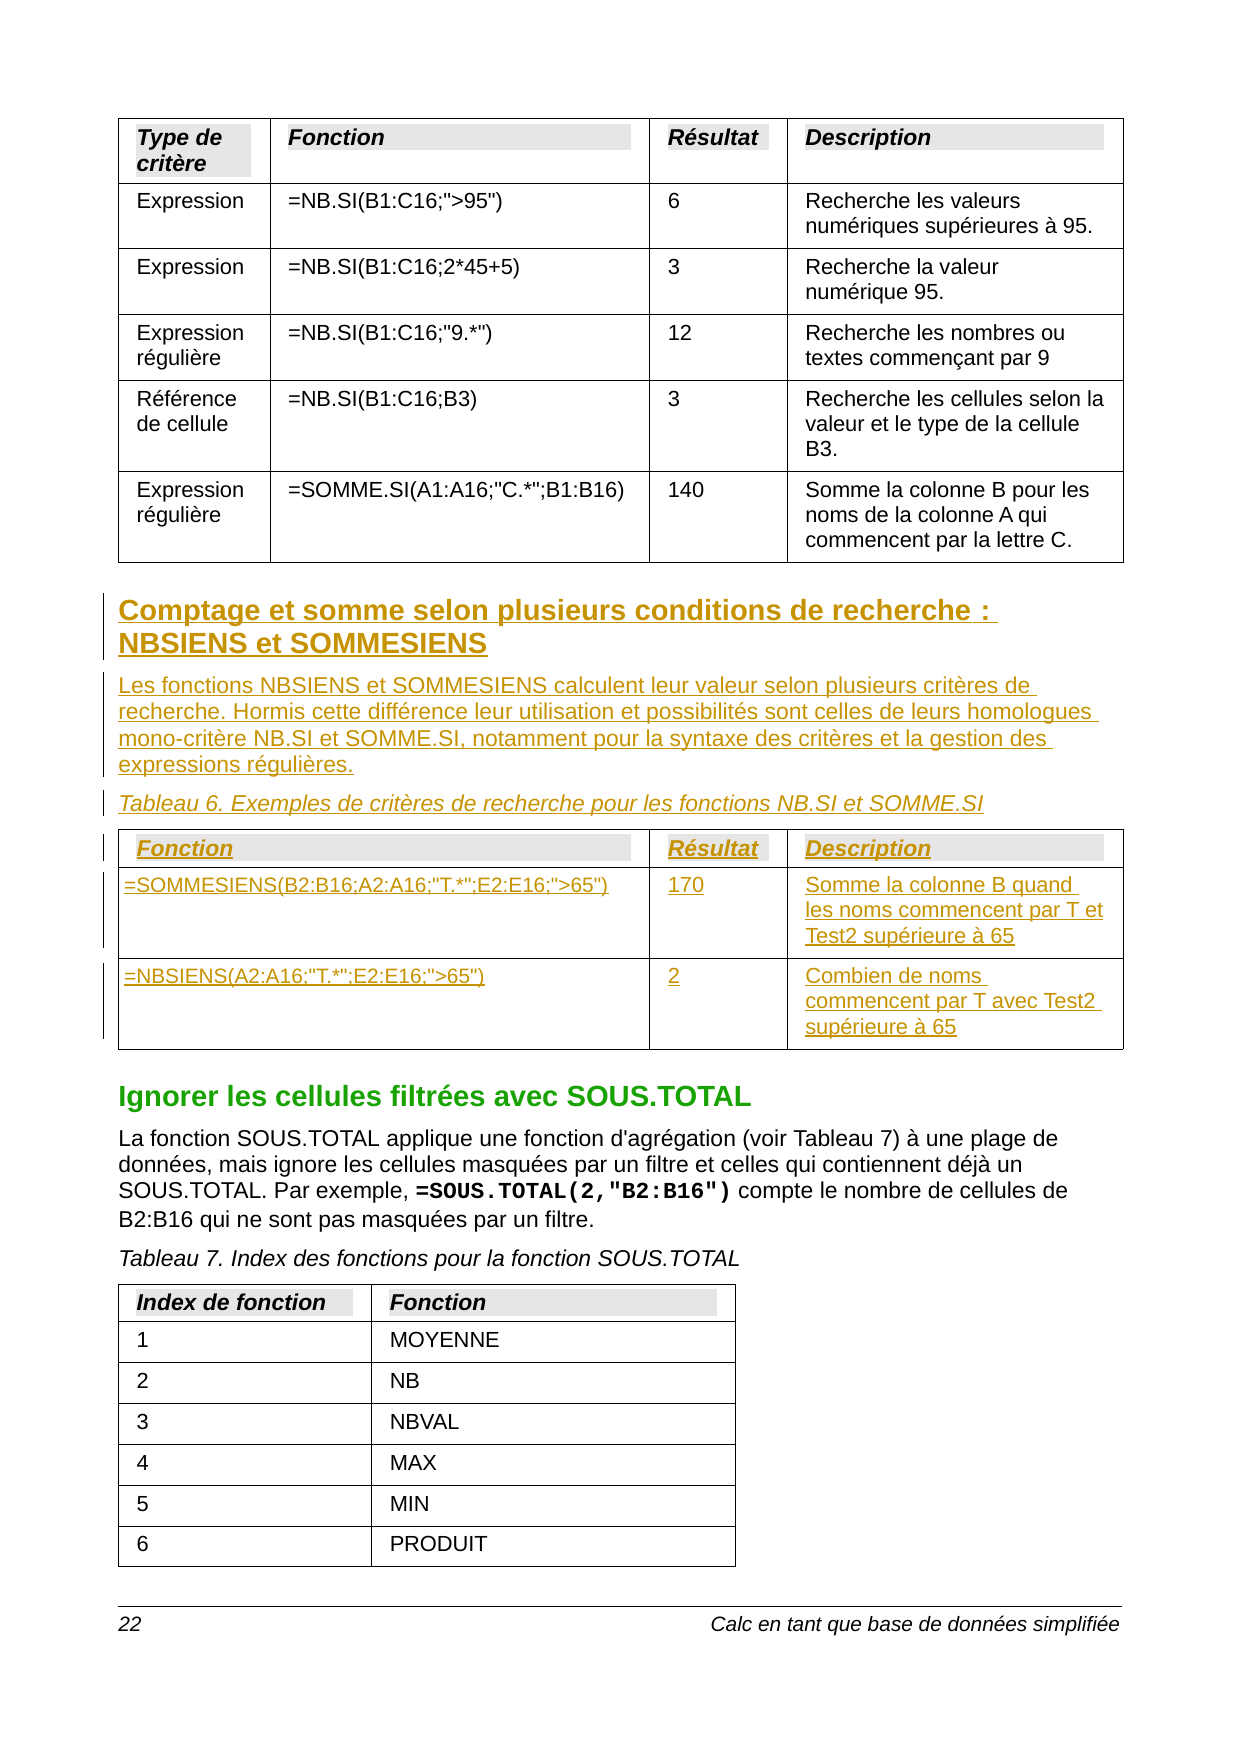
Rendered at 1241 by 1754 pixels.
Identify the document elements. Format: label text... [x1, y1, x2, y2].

table_header Index de fonction [119, 1285, 371, 1321]
table_cell 3 [119, 1404, 371, 1444]
table_cell Somme la colonne B quand les noms commencent par T et Test2 supérieure à 65 [788, 868, 1123, 958]
table_cell 1 [119, 1322, 371, 1362]
table_header Type de critère [119, 119, 270, 182]
table_cell 2 [650, 959, 787, 1049]
table_cell =NBSIENS(A2:A16;"T.*";E2:E16;">65") [119, 959, 649, 1049]
table_cell 3 [650, 381, 787, 471]
text Tableau 6. Exemples de critères de recherche pour les fonctions NB.SI et SOMME.SI [118, 790, 1122, 816]
table_cell Somme la colonne B pour les noms de la colonne A qui commencent par la lettre C. [788, 472, 1123, 562]
table_header Description [788, 830, 1123, 867]
table_cell 170 [650, 868, 787, 958]
table_cell Recherche les cellules selon la valeur et le type de la cellule B3. [788, 381, 1123, 471]
table_cell MAX [372, 1445, 735, 1485]
table_cell Recherche la valeur numérique 95. [788, 249, 1123, 314]
table_cell Expression régulière [119, 472, 270, 562]
table_cell 5 [119, 1486, 371, 1526]
table_header Fonction [372, 1285, 735, 1321]
table_cell 140 [650, 472, 787, 562]
table_cell 12 [650, 315, 787, 380]
table_header Fonction [119, 830, 649, 867]
table_cell Recherche les valeurs numériques supérieures à 95. [788, 184, 1123, 248]
table_cell NB [372, 1363, 735, 1403]
subtitle Ignorer les cellules filtrées avec SOUS.TOTAL [118, 1079, 1122, 1112]
table_header Fonction [271, 119, 649, 182]
table_cell 2 [119, 1363, 371, 1403]
table_cell Référence de cellule [119, 381, 270, 471]
table_cell Expression [119, 184, 270, 248]
table_cell Expression régulière [119, 315, 270, 380]
text Tableau 7. Index des fonctions pour la fonction SOUS.TOTAL [118, 1245, 1122, 1271]
subtitle Comptage et somme selon plusieurs conditions de recherche : NBSIENS et SOMMESIENS [118, 592, 1122, 659]
table_header Résultat [650, 119, 787, 182]
table_cell MOYENNE [372, 1322, 735, 1362]
table_cell =NB.SI(B1:C16;"9.*") [271, 315, 649, 380]
table_cell Expression [119, 249, 270, 314]
table_cell 4 [119, 1445, 371, 1485]
table_cell =SOMMESIENS(B2:B16;A2:A16;"T.*";E2:E16;">65") [119, 868, 649, 958]
text La fonction SOUS.TOTAL applique une fonction d'agrégation (voir Tableau 7) à une plage de données, mais ignore les cellules masquées par un filtre et celles qui contiennent déjà un SOUS.TOTAL. Par exemple, =SOUS.TOTAL(2,"B2:B16") compte le nombre de cellules de B2:B16 qui ne sont pas masquées par un filtre. [118, 1125, 1122, 1232]
table_cell =NB.SI(B1:C16;">95") [271, 184, 649, 248]
table_header Description [788, 119, 1123, 182]
table_cell PRODUIT [372, 1527, 735, 1566]
table_cell =SOMME.SI(A1:A16;"C.*";B1:B16) [271, 472, 649, 562]
table_cell 6 [119, 1527, 371, 1566]
table_cell Recherche les nombres ou textes commençant par 9 [788, 315, 1123, 380]
table_cell =NB.SI(B1:C16;B3) [271, 381, 649, 471]
table_cell NBVAL [372, 1404, 735, 1444]
table_cell 6 [650, 184, 787, 248]
table_cell =NB.SI(B1:C16;2*45+5) [271, 249, 649, 314]
table_cell MIN [372, 1486, 735, 1526]
table_cell Combien de noms commencent par T avec Test2 supérieure à 65 [788, 959, 1123, 1049]
table_header Résultat [650, 830, 787, 867]
text Les fonctions NBSIENS et SOMMESIENS calculent leur valeur selon plusieurs critères de recherche. Hormis cette différence leur utilisation et possibilités sont celles de leurs homologues mono-critère NB.SI et SOMME.SI, notamment pour la syntaxe des critères et la gestion des expressions régulières. [118, 672, 1122, 777]
table_cell 3 [650, 249, 787, 314]
